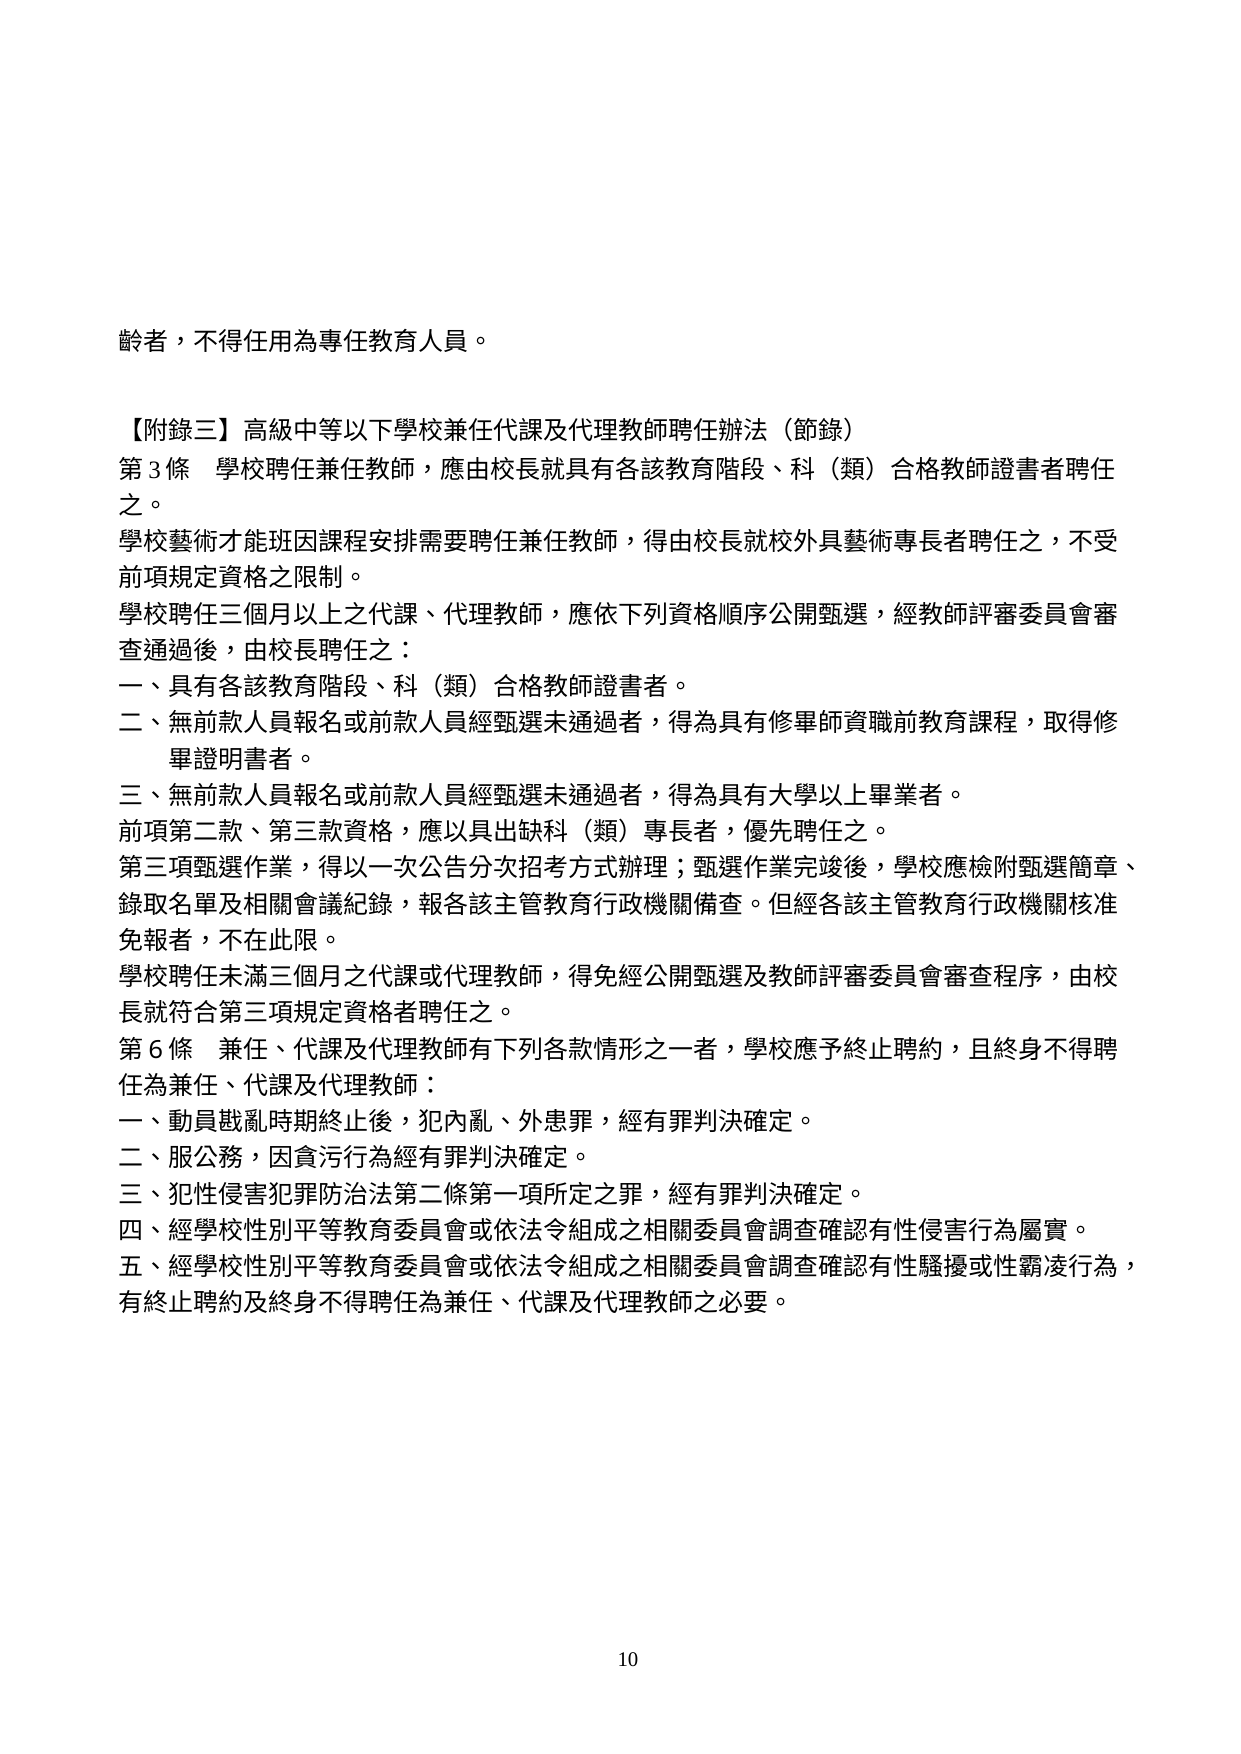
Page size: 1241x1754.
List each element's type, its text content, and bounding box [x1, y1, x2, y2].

text 第3條 學校聘任兼任教師，應由校長就具有各該教育階段、科（類）合格教師證書者聘任之。 [118, 449, 1137, 522]
text 學校聘任三個月以上之代課、代理教師，應依下列資格順序公開甄選，經教師評審委員會審查通過後，由校長聘任之： [118, 594, 1137, 667]
text 二、無前款人員報名或前款人員經甄選未通過者，得為具有修畢師資職前教育課程，取得修畢證明書者。 [118, 703, 1137, 775]
text 【附錄三】高級中等以下學校兼任代課及代理教師聘任辦法（節錄） [118, 387, 1137, 449]
text 三、犯性侵害犯罪防治法第二條第一項所定之罪，經有罪判決確定。 [118, 1174, 1137, 1210]
text 一、具有各該教育階段、科（類）合格教師證書者。 [118, 667, 1137, 703]
text 三、無前款人員報名或前款人員經甄選未通過者，得為具有大學以上畢業者。 [118, 775, 1137, 812]
text 學校聘任未滿三個月之代課或代理教師，得免經公開甄選及教師評審委員會審查程序，由校長就符合第三項規定資格者聘任之。 [118, 957, 1137, 1029]
text 第6條 兼任、代課及代理教師有下列各款情形之一者，學校應予終止聘約，且終身不得聘任為兼任、代課及代理教師： [118, 1029, 1137, 1102]
text 二、服公務，因貪污行為經有罪判決確定。 [118, 1138, 1137, 1174]
text 五、經學校性別平等教育委員會或依法令組成之相關委員會調查確認有性騷擾或性霸凌行為，有終止聘約及終身不得聘任為兼任、代課及代理教師之必要。 [118, 1247, 1137, 1319]
text 學校藝術才能班因課程安排需要聘任兼任教師，得由校長就校外具藝術專長者聘任之，不受前項規定資格之限制。 [118, 522, 1137, 594]
text 第三項甄選作業，得以一次公告分次招考方式辦理；甄選作業完竣後，學校應檢附甄選簡章、錄取名單及相關會議紀錄，報各該主管教育行政機關備查。但經各該主管教育行政機關核准免報者，不在此限。 [118, 848, 1137, 957]
text 前項第二款、第三款資格，應以具出缺科（類）專長者，優先聘任之。 [118, 812, 1137, 848]
text 齡者，不得任用為專任教育人員。 [118, 322, 1137, 358]
text 一、動員戡亂時期終止後，犯內亂、外患罪，經有罪判決確定。 [118, 1102, 1137, 1138]
text 四、經學校性別平等教育委員會或依法令組成之相關委員會調查確認有性侵害行為屬實。 [118, 1210, 1137, 1247]
